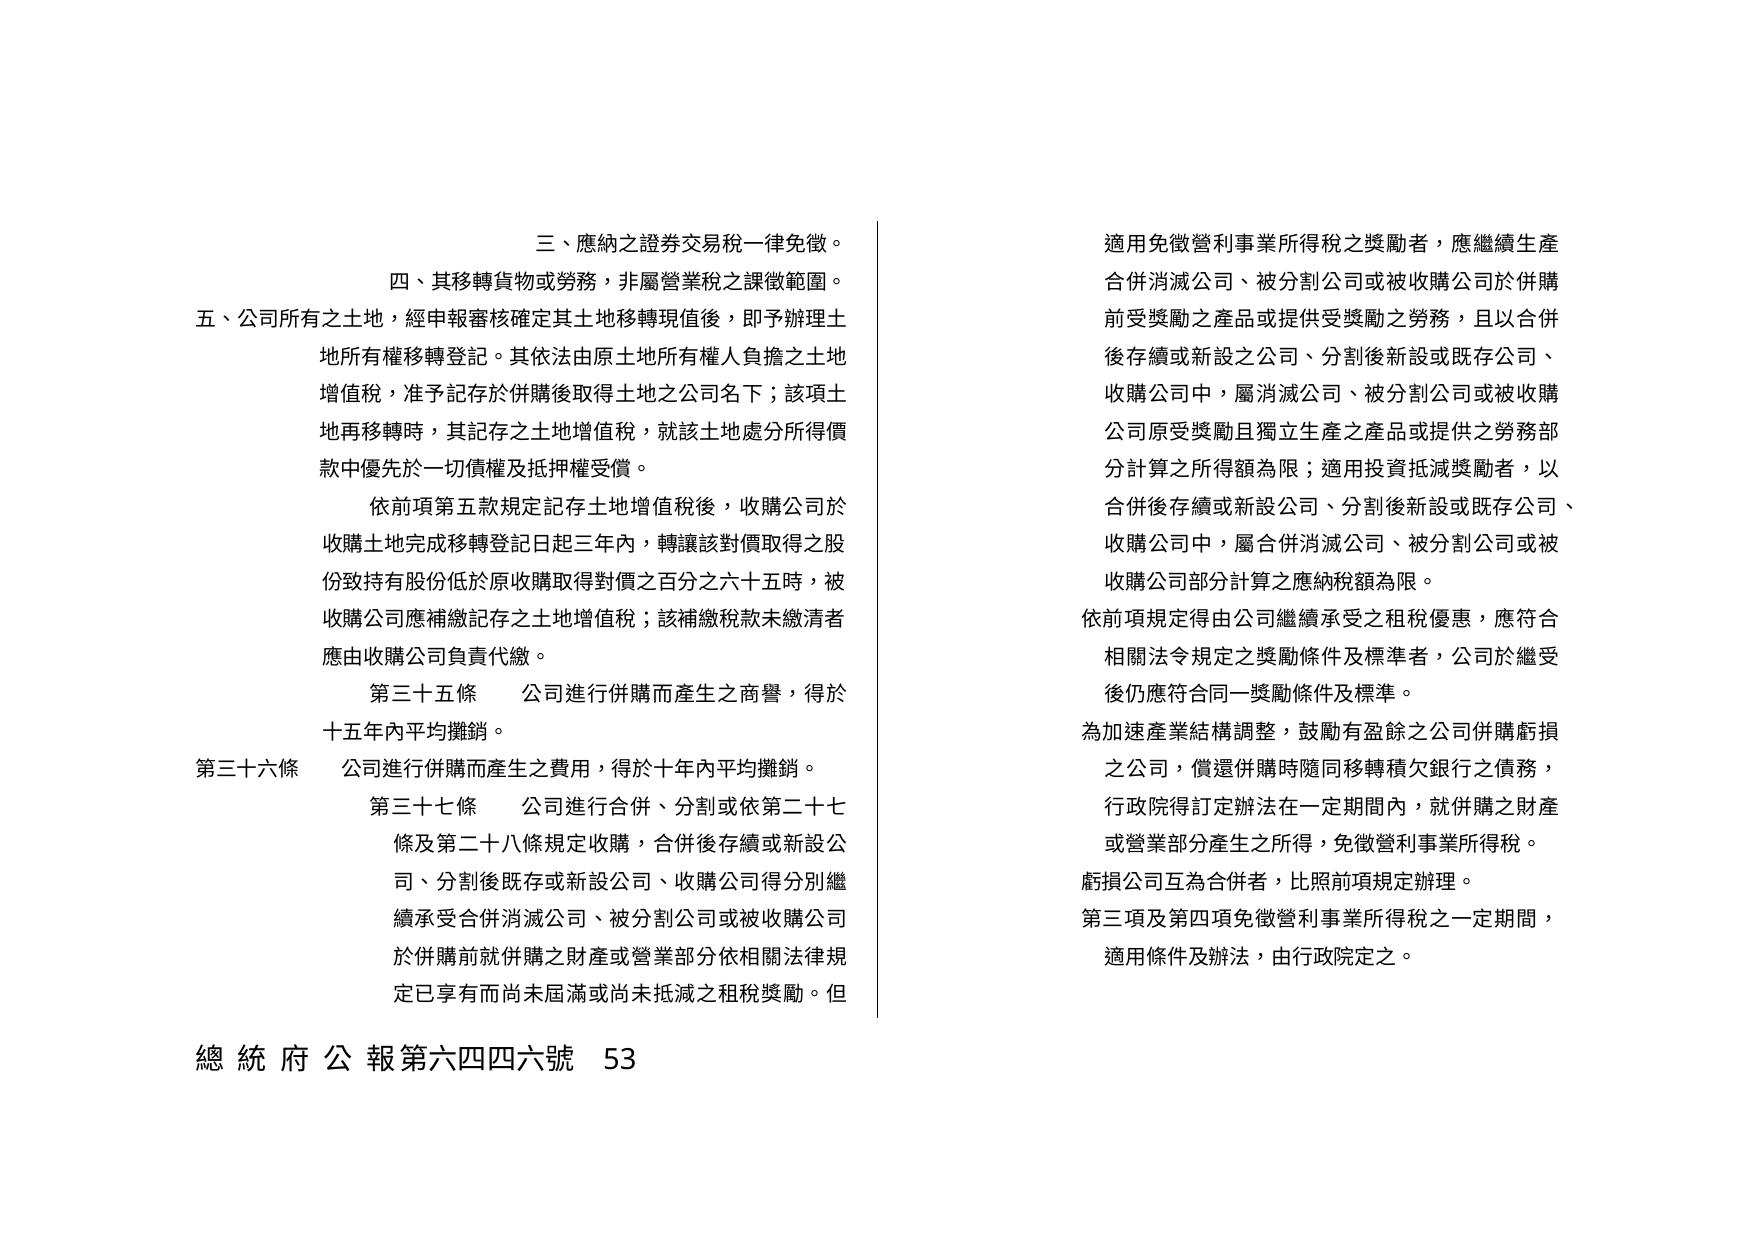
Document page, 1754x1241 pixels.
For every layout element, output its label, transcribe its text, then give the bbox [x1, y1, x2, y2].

text 第三十五條 公司進行併購而產生之商譽，得於十五年內平均攤銷。 [322, 672, 847, 747]
text 為加速產業結構調整，鼓勵有盈餘之公司併購虧損之公司，償還併購時隨同移轉積欠銀行之債務，行政院得訂定辦法在一定期間內，就併購之財產或營業部分產生之所得，免徵營利事業所得稅。 [1081, 709, 1559, 859]
text 五、公司所有之土地，經申報審核確定其土地移轉現值後，即予辦理土地所有權移轉登記。其依法由原土地所有權人負擔之土地增值稅，准予記存於併購後取得土地之公司名下；該項土地再移轉時，其記存之土地增值稅，就該土地處分所得價款中優先於一切債權及抵押權受償。 [195, 297, 847, 484]
text 虧損公司互為合併者，比照前項規定辦理。 [1081, 859, 1559, 897]
text 第三項及第四項免徵營利事業所得稅之一定期間，適用條件及辦法，由行政院定之。 [1081, 897, 1559, 972]
text 第三十七條 公司進行合併、分割或依第二十七條及第二十八條規定收購，合併後存續或新設公司、分割後既存或新設公司、收購公司得分別繼續承受合併消滅公司、被分割公司或被收購公司於併購前就併購之財產或營業部分依相關法律規定已享有而尚未屆滿或尚未抵減之租稅獎勵。但適用免徵營利事業所得稅之獎勵者，應繼續生產合併消滅公司、被分割公司或被收購公司於併購前受獎勵之產品或提供受獎勵之勞務，且以合併後存續或新設之公司、分割後新設或既存公司、收購公司中，屬消滅公司、被分割公司或被收購公司原受獎勵且獨立生產之產品或提供之勞務部分計算之所得額為限；適用投資抵減獎勵者，以合併後存續或新設公司、分割後新設或既存公司、收購公司中，屬合併消滅公司、被分割公司或被收購公司部分計算之應納稅額為限。 [369, 784, 847, 1009]
text 第三十七條 公司進行合併、分割或依第二十七條及第二十八條規定收購，合併後存續或新設公司、分割後既存或新設公司、收購公司得分別繼續承受合併消滅公司、被分割公司或被收購公司於併購前就併購之財產或營業部分依相關法律規定已享有而尚未屆滿或尚未抵減之租稅獎勵。但適用免徵營利事業所得稅之獎勵者，應繼續生產合併消滅公司、被分割公司或被收購公司於併購前受獎勵之產品或提供受獎勵之勞務，且以合併後存續或新設之公司、分割後新設或既存公司、收購公司中，屬消滅公司、被分割公司或被收購公司原受獎勵且獨立生產之產品或提供之勞務部分計算之所得額為限；適用投資抵減獎勵者，以合併後存續或新設公司、分割後新設或既存公司、收購公司中，屬合併消滅公司、被分割公司或被收購公司部分計算之應納稅額為限。 [1081, 222, 1559, 597]
text 三、應納之證券交易稅一律免徵。 [195, 222, 847, 259]
text 第三十六條 公司進行併購而產生之費用，得於十年內平均攤銷。 [195, 747, 847, 784]
text 依前項規定得由公司繼續承受之租稅優惠，應符合相關法令規定之獎勵條件及標準者，公司於繼受後仍應符合同一獎勵條件及標準。 [1081, 597, 1559, 709]
text 四、其移轉貨物或勞務，非屬營業稅之課徵範圍。 [195, 259, 847, 297]
text 依前項第五款規定記存土地增值稅後，收購公司於收購土地完成移轉登記日起三年內，轉讓該對價取得之股份致持有股份低於原收購取得對價之百分之六十五時，被收購公司應補繳記存之土地增值稅；該補繳稅款未繳清者，應由收購公司負責代繳。 [322, 484, 847, 672]
